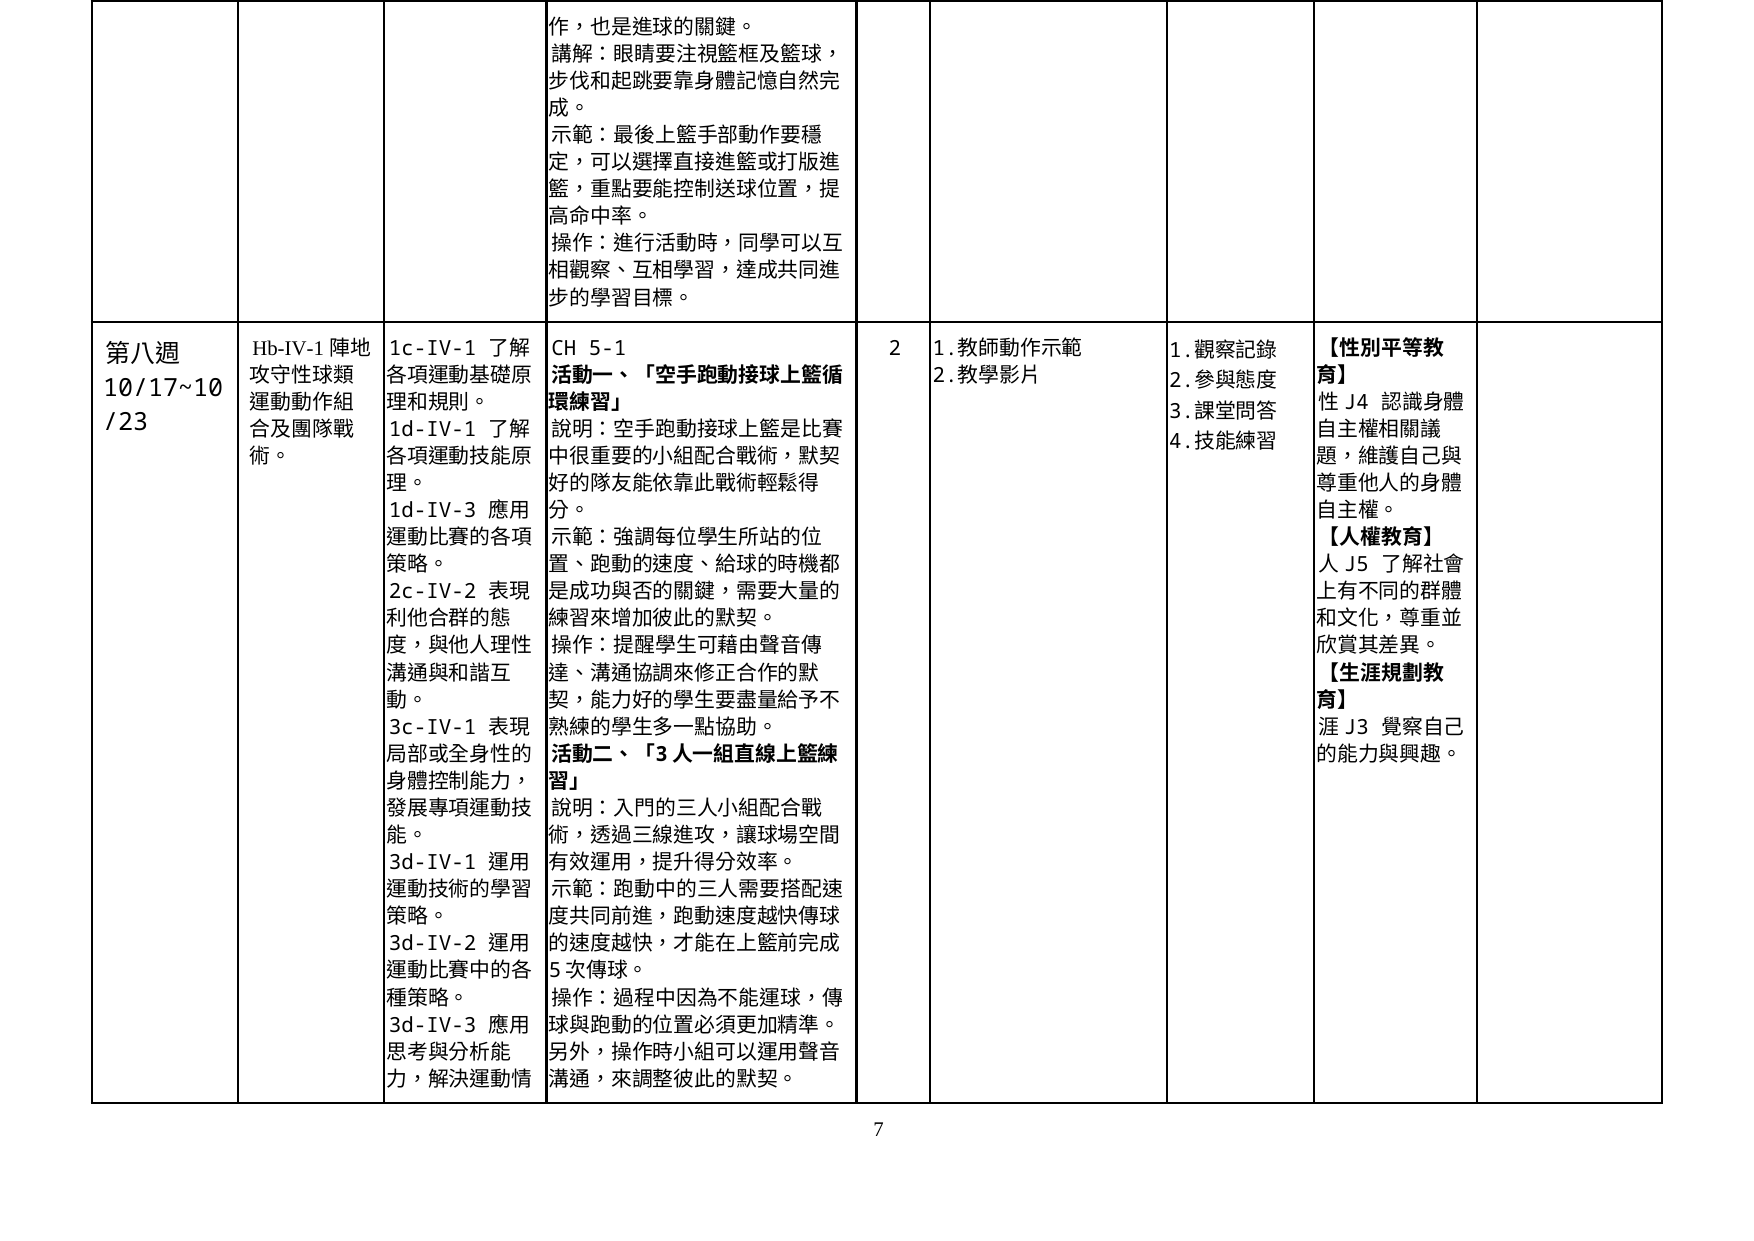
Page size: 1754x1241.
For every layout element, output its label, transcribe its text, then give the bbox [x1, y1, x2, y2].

table_cell [1315, 2, 1476, 321]
table_cell [1168, 2, 1313, 321]
table_cell [931, 2, 1166, 321]
table_cell [239, 2, 383, 321]
table_cell [1478, 2, 1661, 321]
table_cell Hb-IV-1 陣地攻守性球類運動動作組合及團隊戰術。 [239, 323, 383, 1102]
table_cell 【性別平等教育】 性J4 認識身體自主權相關議題，維護自己與尊重他人的身體自主權。 【人權教育】 人J5 了解社會上有不同的群體和文化，尊重並欣賞其差異。 【生涯規劃教育】 涯J3 覺察自己的能力與興趣。 [1315, 323, 1476, 1102]
table_cell 1.教師動作示範 2.教學影片 [931, 323, 1166, 1102]
table_cell 1.觀察記錄 2.參與態度 3.課堂問答 4.技能練習 [1168, 323, 1313, 1102]
table_cell 2 [858, 323, 929, 1102]
table_cell 1c-IV-1 了解各項運動基礎原理和規則。 1d-IV-1 了解各項運動技能原理。 1d-IV-3 應用運動比賽的各項策略。 2c-IV-2 表現利他合群的態度，與他人理性溝通與和諧互動。 3c-IV-1 表現局部或全身性的身體控制能力，發展專項運動技能。 3d-IV-1 運用運動技術的學習策略。 3d-IV-2 運用運動比賽中的各種策略。 3d-IV-3 應用思考與分析能力，解決運動情 [385, 323, 545, 1102]
table_cell [858, 2, 929, 321]
table_cell 作，也是進球的關鍵。 講解：眼睛要注視籃框及籃球，步伐和起跳要靠身體記憶自然完成。 示範：最後上籃手部動作要穩定，可以選擇直接進籃或打版進籃，重點要能控制送球位置，提高命中率。 操作：進行活動時，同學可以互相觀察、互相學習，達成共同進步的學習目標。 [548, 2, 855, 321]
table_cell [385, 2, 545, 321]
table_cell [1478, 323, 1661, 1102]
table_cell CH 5-1 活動一、「空手跑動接球上籃循環練習」 說明：空手跑動接球上籃是比賽中很重要的小組配合戰術，默契好的隊友能依靠此戰術輕鬆得分。 示範：強調每位學生所站的位置、跑動的速度、給球的時機都是成功與否的關鍵，需要大量的練習來增加彼此的默契。 操作：提醒學生可藉由聲音傳達、溝通協調來修正合作的默契，能力好的學生要盡量給予不熟練的學生多一點協助。 活動二、「3人一組直線上籃練習」 說明：入門的三人小組配合戰術，透過三線進攻，讓球場空間有效運用，提升得分效率。 示範：跑動中的三人需要搭配速度共同前進，跑動速度越快傳球的速度越快，才能在上籃前完成5次傳球。 操作：過程中因為不能運球，傳球與跑動的位置必須更加精準。另外，操作時小組可以運用聲音溝通，來調整彼此的默契。 [548, 323, 855, 1102]
table_cell 第八週10/17~10/23 [93, 323, 237, 1102]
table_cell [93, 2, 237, 321]
